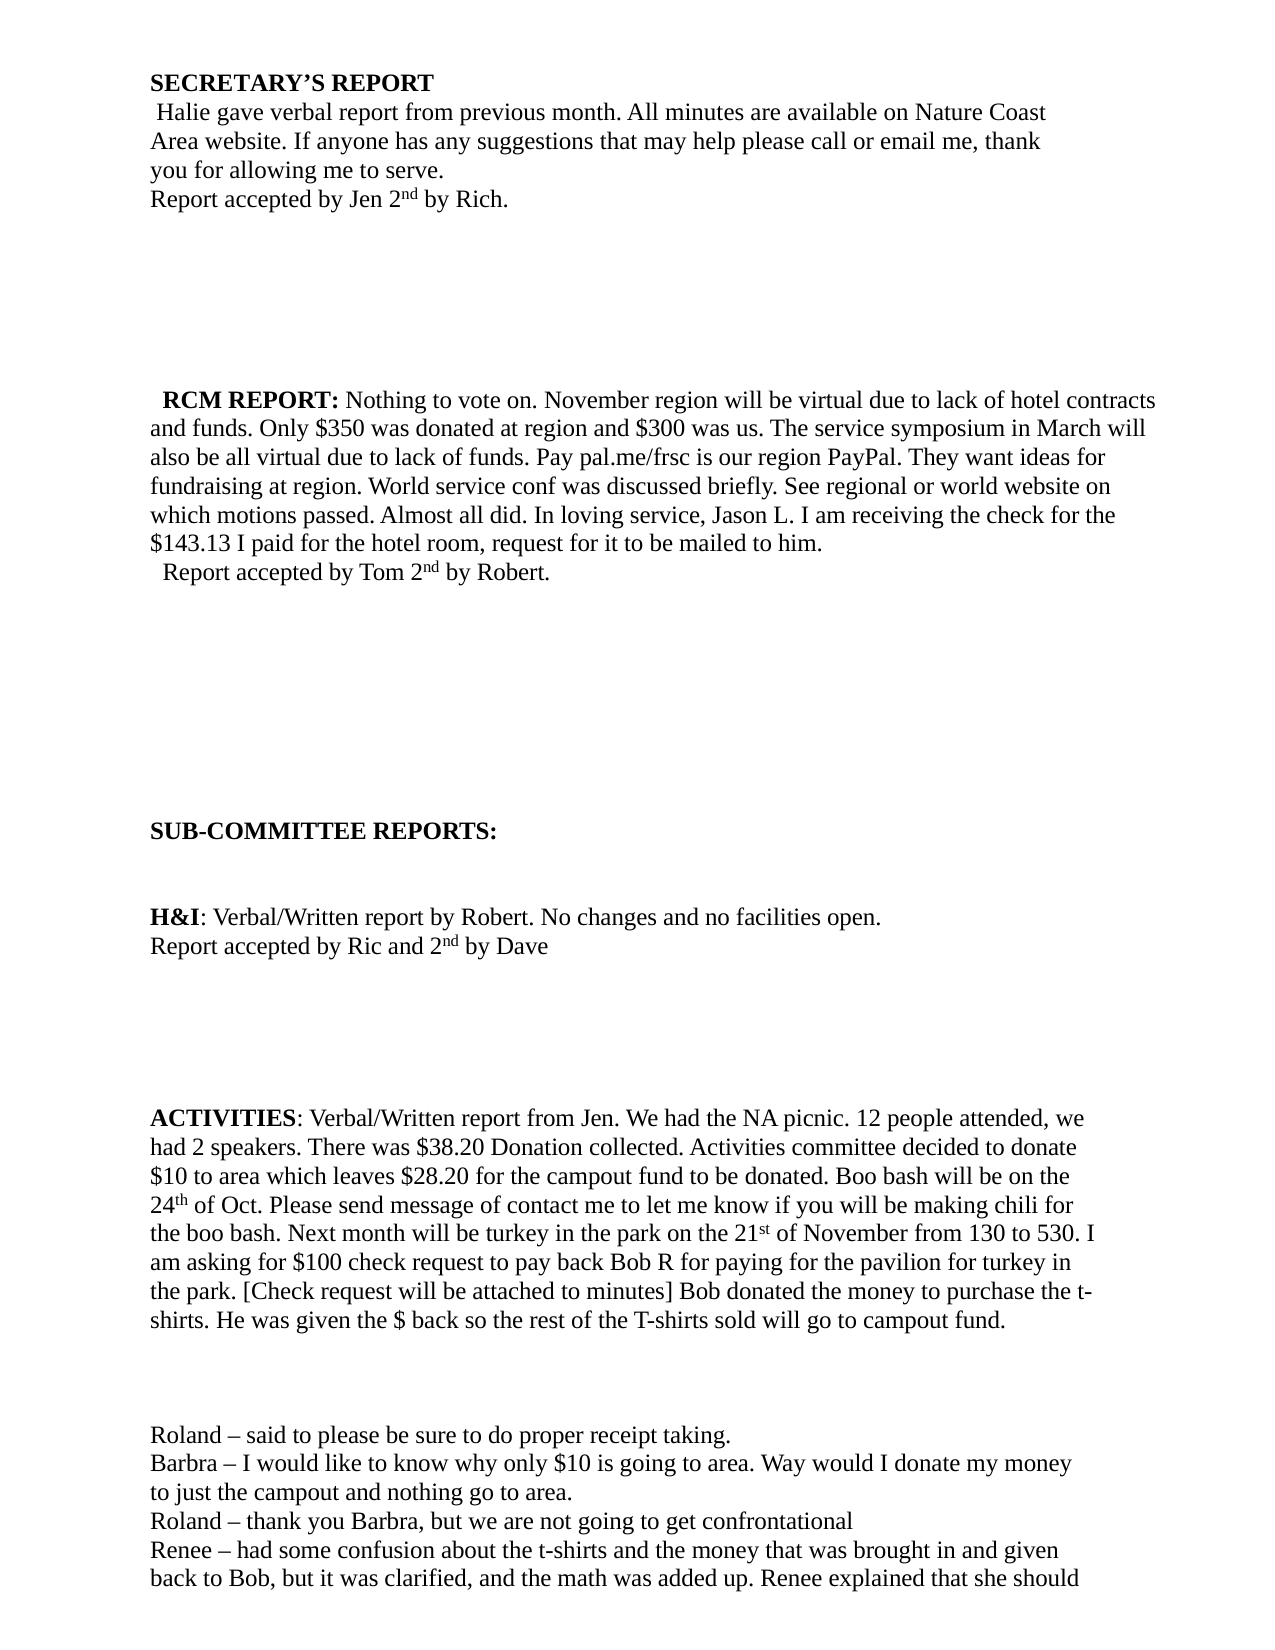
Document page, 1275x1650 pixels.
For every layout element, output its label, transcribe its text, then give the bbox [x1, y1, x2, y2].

text Roland – said to please be sure to do proper receipt taking. [150, 1420, 1097, 1448]
text Report accepted by Tom 2nd by Robert. [150, 557, 1162, 586]
text H&I: Verbal/Written report by Robert. No changes and no facilities open. [150, 902, 1097, 931]
text SECRETARY’S REPORT [150, 68, 1058, 97]
text Report accepted by Jen 2nd by Rich. [150, 184, 1058, 213]
text RCM REPORT: Nothing to vote on. November region will be virtual due to lack of hotel contracts and funds. Only $350 was donated at region and $300 was us. The service symposium in March will also be all virtual due to lack of funds. Pay pal.me/frsc is our region PayPal. They want ideas for fundraising at region. World service conf was discussed briefly. See regional or world website on which motions passed. Almost all did. In loving service, Jason L. I am receiving the check for the $143.13 I paid for the hotel room, request for it to be mailed to him. [150, 385, 1162, 557]
text Halie gave verbal report from previous month. All minutes are available on Nature Coast Area website. If anyone has any suggestions that may help please call or email me, thank you for allowing me to serve. [150, 97, 1058, 183]
text Barbra – I would like to know why only $10 is going to area. Way would I donate my money to just the campout and nothing go to area. [150, 1448, 1097, 1506]
text Roland – thank you Barbra, but we are not going to get confrontational [150, 1506, 1097, 1535]
text SUB-COMMITTEE REPORTS: [150, 816, 1097, 845]
text ACTIVITIES: Verbal/Written report from Jen. We had the NA picnic. 12 people attended, we had 2 speakers. There was $38.20 Donation collected. Activities committee decided to donate $10 to area which leaves $28.20 for the campout fund to be donated. Boo bash will be on the 24th of Oct. Please send message of contact me to let me know if you will be making chili for the boo bash. Next month will be turkey in the park on the 21st of November from 130 to 530. I am asking for $100 check request to pay back Bob R for paying for the pavilion for turkey in the park. [Check request will be attached to minutes] Bob donated the money to purchase the t-shirts. He was given the $ back so the rest of the T-shirts sold will go to campout fund. [150, 1103, 1097, 1333]
text Report accepted by Ric and 2nd by Dave [150, 931, 1097, 960]
text Renee – had some confusion about the t-shirts and the money that was brought in and given back to Bob, but it was clarified, and the math was added up. Renee explained that she should [150, 1535, 1097, 1592]
